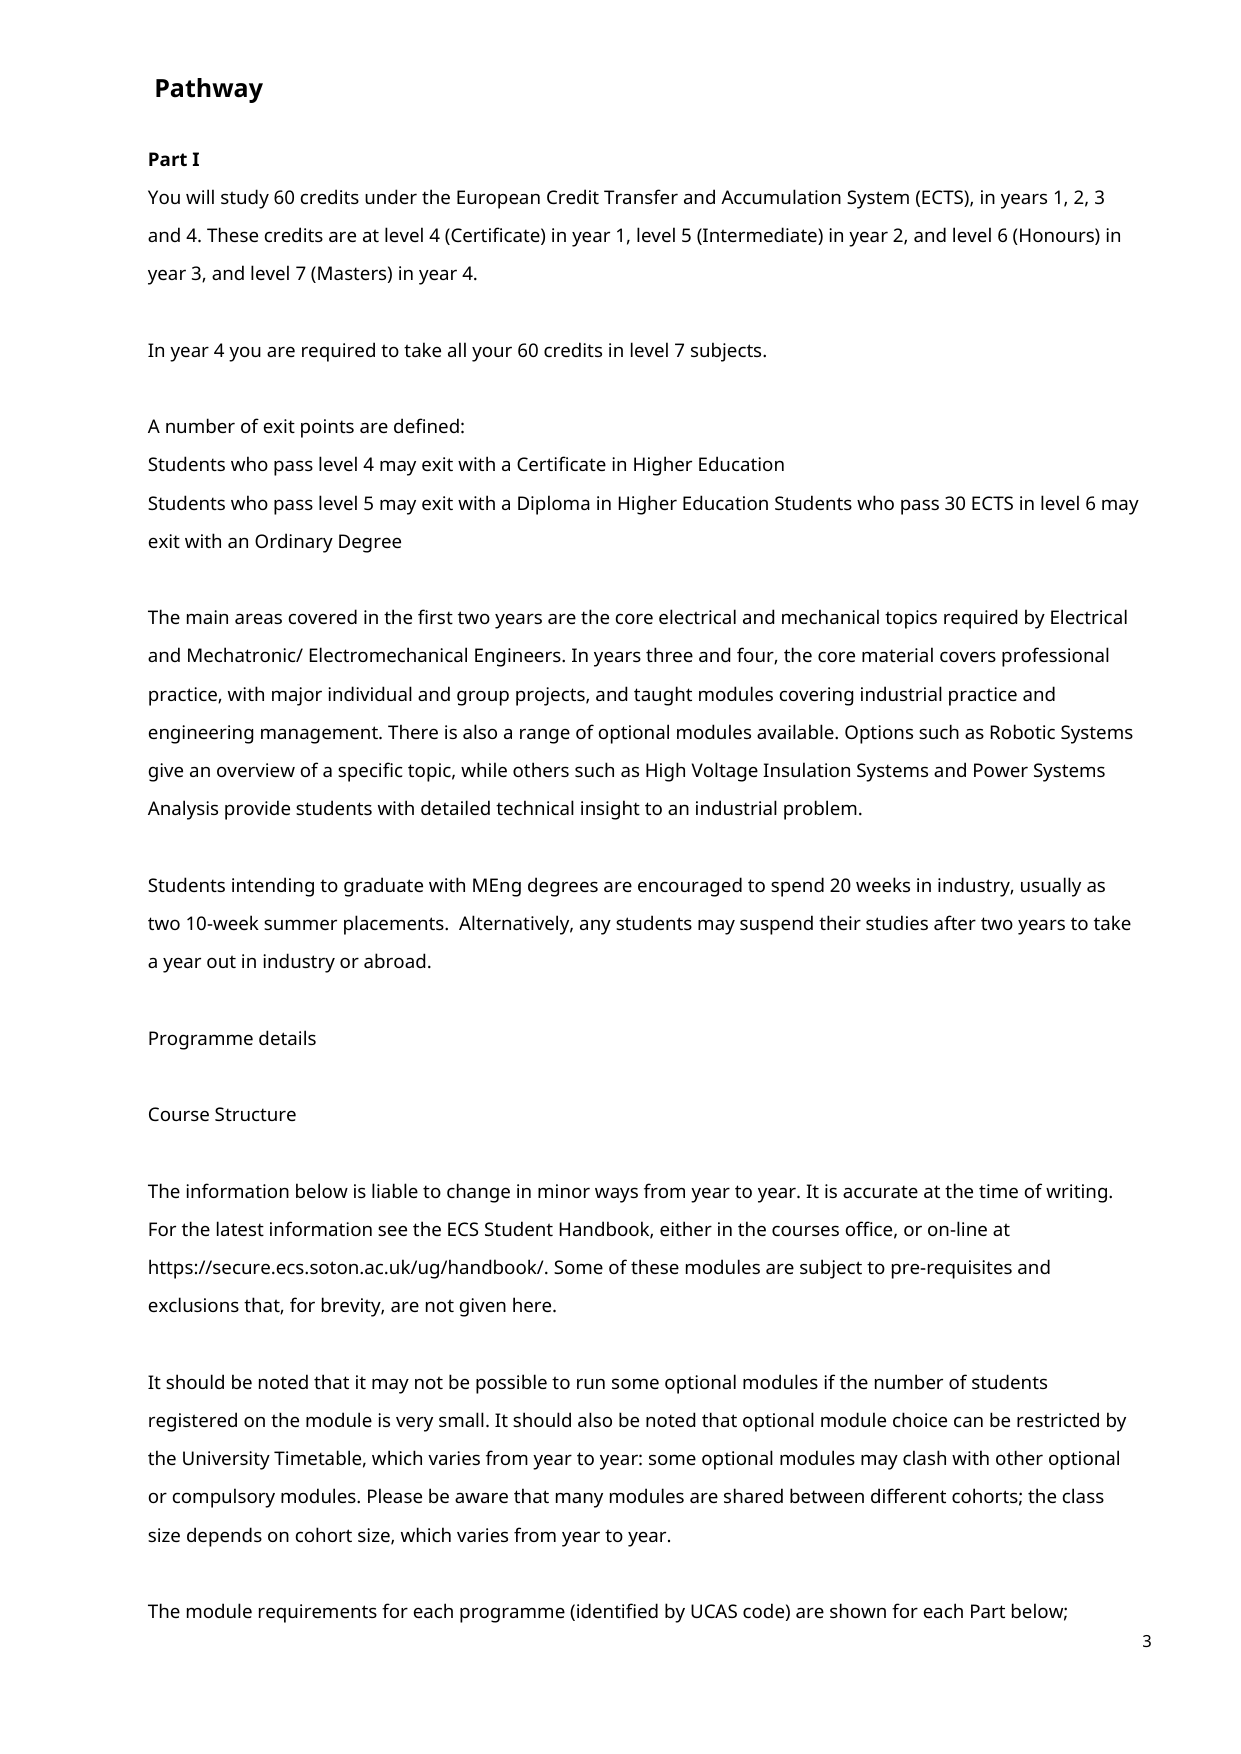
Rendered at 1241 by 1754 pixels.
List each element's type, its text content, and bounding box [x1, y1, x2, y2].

table_cell Part I You will study 60 credits under the European Credit Transfer and Accumulation System (ECTS), in years 1, 2, 3 and 4. These credits are at level 4 (Certificate) in year 1, level 5 (Intermediate) in year 2, and level 6 (Honours) in year 3, and level 7 (Masters) in year 4. In year 4 you are required to take all your 60 credits in level 7 subjects. A number of exit points are defined: Students who pass level 4 may exit with a Certificate in Higher Education Students who pass level 5 may exit with a Diploma in Higher Education Students who pass 30 ECTS in level 6 may exit with an Ordinary Degree The main areas covered in the first two years are the core electrical and mechanical topics required by Electrical and Mechatronic/ Electromechanical Engineers. In years three and four, the core material covers professional practice, with major individual and group projects, and taught modules covering industrial practice and engineering management. There is also a range of optional modules available. Options such as Robotic Systems give an overview of a specific topic, while others such as High Voltage Insulation Systems and Power Systems Analysis provide students with detailed technical insight to an industrial problem. Students intending to graduate with MEng degrees are encouraged to spend 20 weeks in industry, usually as two 10-week summer placements. Alternatively, any students may suspend their studies after two years to take a year out in industry or abroad. Programme details Course Structure The information below is liable to change in minor ways from year to year. It is accurate at the time of writing. For the latest information see the ECS Student Handbook, either in the courses office, or on-line at https://secure.ecs.soton.ac.uk/ug/handbook/. Some of these modules are subject to pre-requisites and exclusions that, for brevity, are not given here. It should be noted that it may not be possible to run some optional modules if the number of students registered on the module is very small. It should also be noted that optional module choice can be restricted by the University Timetable, which varies from year to year: some optional modules may clash with other optional or compulsory modules. Please be aware that many modules are shared between different cohorts; the class size depends on cohort size, which varies from year to year. The module requirements for each programme (identified by UCAS code) are shown for each Part below; [136, 108, 1152, 1624]
table_header Pathway [136, 71, 1152, 108]
